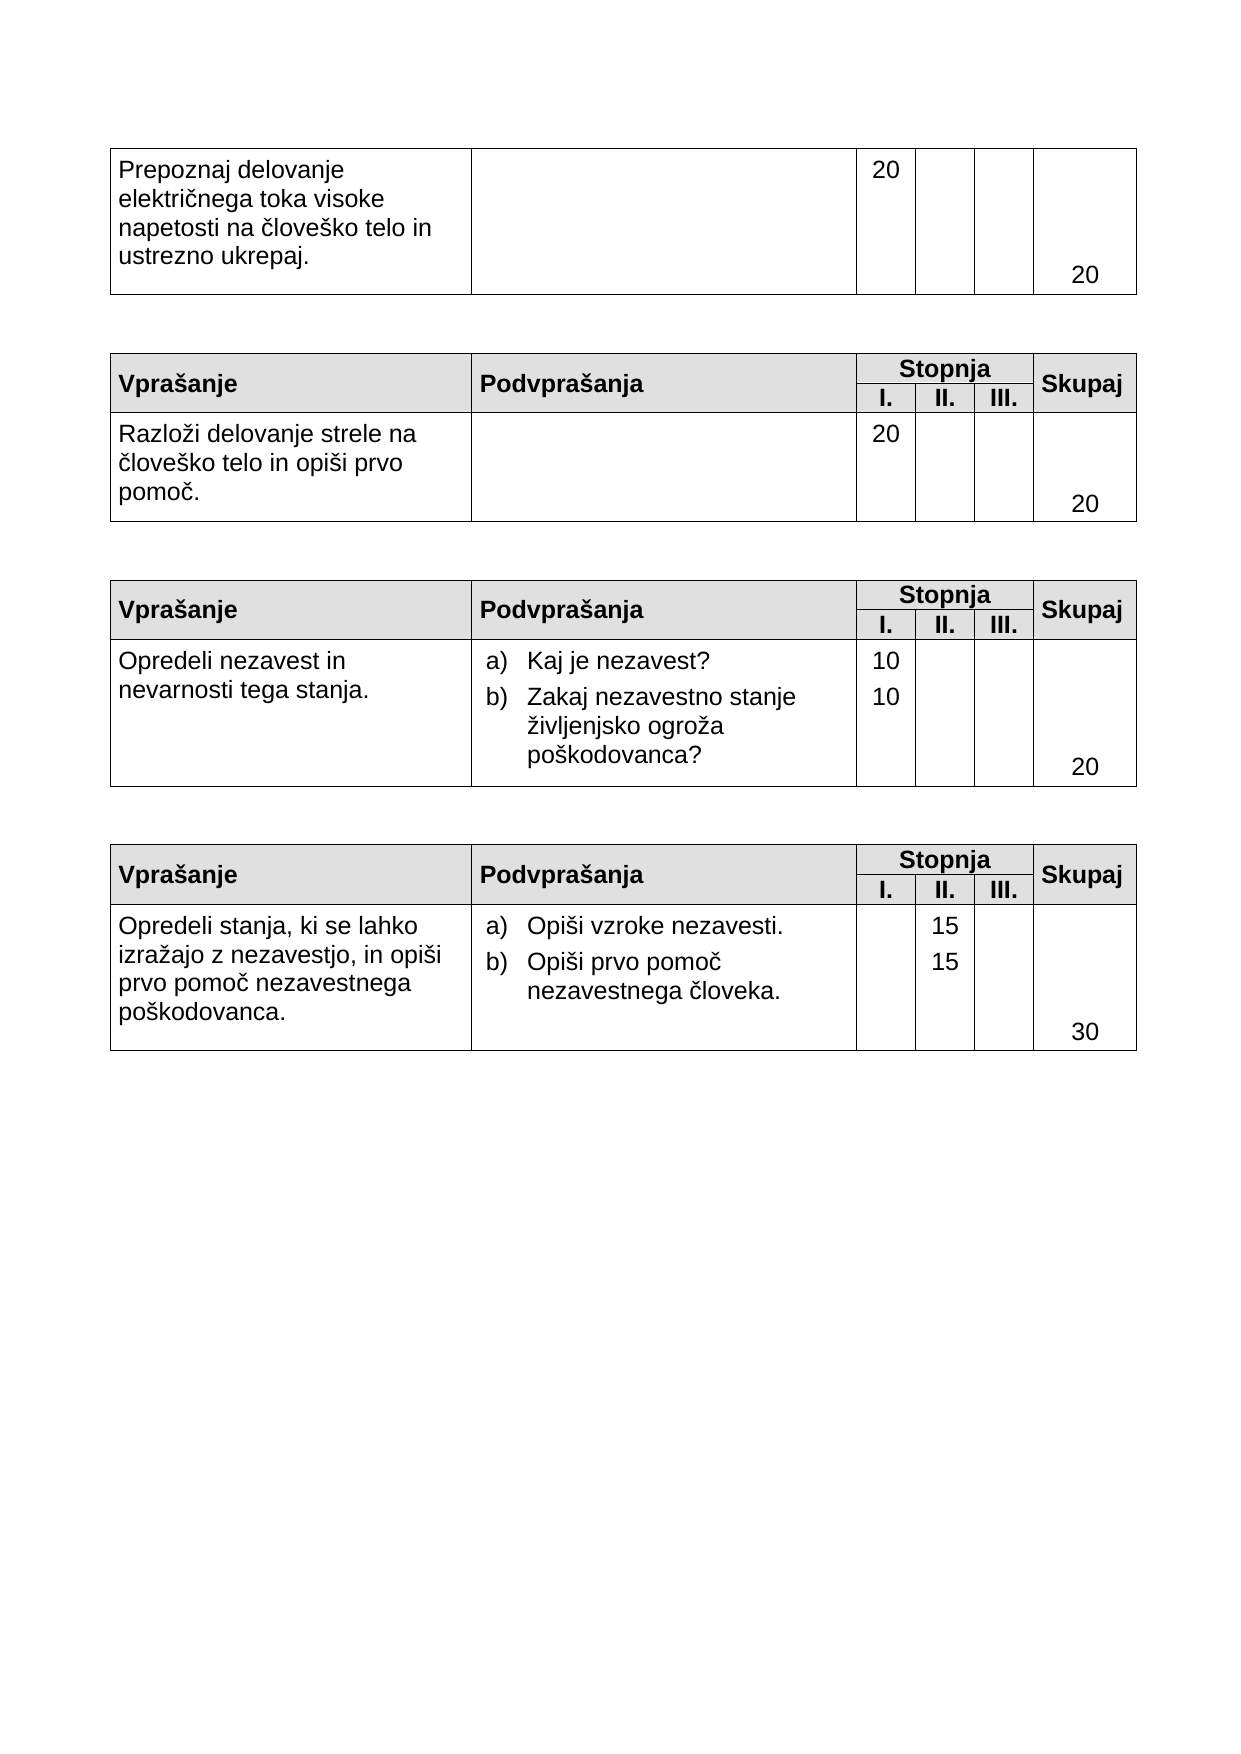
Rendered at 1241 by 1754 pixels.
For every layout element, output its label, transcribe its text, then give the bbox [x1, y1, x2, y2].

table_cell [1034, 905, 1136, 940]
table_header Podvprašanja [472, 845, 856, 904]
table_cell [975, 940, 1033, 1050]
table_cell [975, 675, 1033, 786]
table_cell [916, 413, 974, 521]
table_cell [975, 413, 1033, 521]
table_cell I. [857, 875, 915, 904]
table_cell 15 [916, 940, 974, 1050]
table_cell [472, 413, 856, 521]
table_cell II. [916, 875, 974, 904]
table_header Vprašanje [111, 581, 471, 639]
table_cell [857, 940, 915, 1050]
table_cell I. [857, 384, 915, 412]
table_header Vprašanje [111, 354, 471, 412]
table_cell [975, 905, 1033, 940]
table_cell 10 [857, 675, 915, 786]
table_cell [1034, 640, 1136, 675]
table_cell 20 [857, 149, 915, 294]
table_cell [916, 640, 974, 675]
table_cell II. [916, 610, 974, 639]
table_header Skupaj [1034, 581, 1136, 639]
table_cell 20 [1034, 149, 1136, 294]
table_cell Zakaj nezavestno stanje življenjsko ogroža poškodovanca? [472, 675, 856, 786]
table_header Podvprašanja [472, 354, 856, 412]
table_cell 20 [1034, 413, 1136, 521]
table_cell III. [975, 610, 1033, 639]
table_cell [857, 905, 915, 940]
table_cell Opredeli stanja, ki se lahko izražajo z nezavestjo, in opiši prvo pomoč nezavestnega poškodovanca. [111, 905, 471, 1050]
table_cell I. [857, 610, 915, 639]
table_cell Prepoznaj delovanje električnega toka visoke napetosti na človeško telo in ustrezno ukrepaj. [111, 149, 471, 294]
table_header Podvprašanja [472, 581, 856, 639]
table_cell [916, 149, 974, 294]
table_cell III. [975, 875, 1033, 904]
table_cell 10 [857, 640, 915, 675]
table_cell II. [916, 384, 974, 412]
table_cell [472, 149, 856, 294]
table_cell Razloži delovanje strele na človeško telo in opiši prvo pomoč. [111, 413, 471, 521]
table_header Stopnja [857, 581, 1033, 609]
table_cell [975, 640, 1033, 675]
table_cell III. [975, 384, 1033, 412]
table_cell 20 [857, 413, 915, 521]
table_cell 15 [916, 905, 974, 940]
table_header Stopnja [857, 845, 1033, 874]
table_header Stopnja [857, 354, 1033, 382]
table_header Vprašanje [111, 845, 471, 904]
table_header Skupaj [1034, 354, 1136, 412]
table_cell [916, 675, 974, 786]
table_cell [975, 149, 1033, 294]
table_cell Opiši vzroke nezavesti. [472, 905, 856, 940]
table_cell Opiši prvo pomoč nezavestnega človeka. [472, 940, 856, 1050]
table_cell Kaj je nezavest? [472, 640, 856, 675]
table_cell 30 [1034, 940, 1136, 1050]
table_cell 20 [1034, 675, 1136, 786]
table_cell Opredeli nezavest in nevarnosti tega stanja. [111, 640, 471, 786]
table_header Skupaj [1034, 845, 1136, 904]
